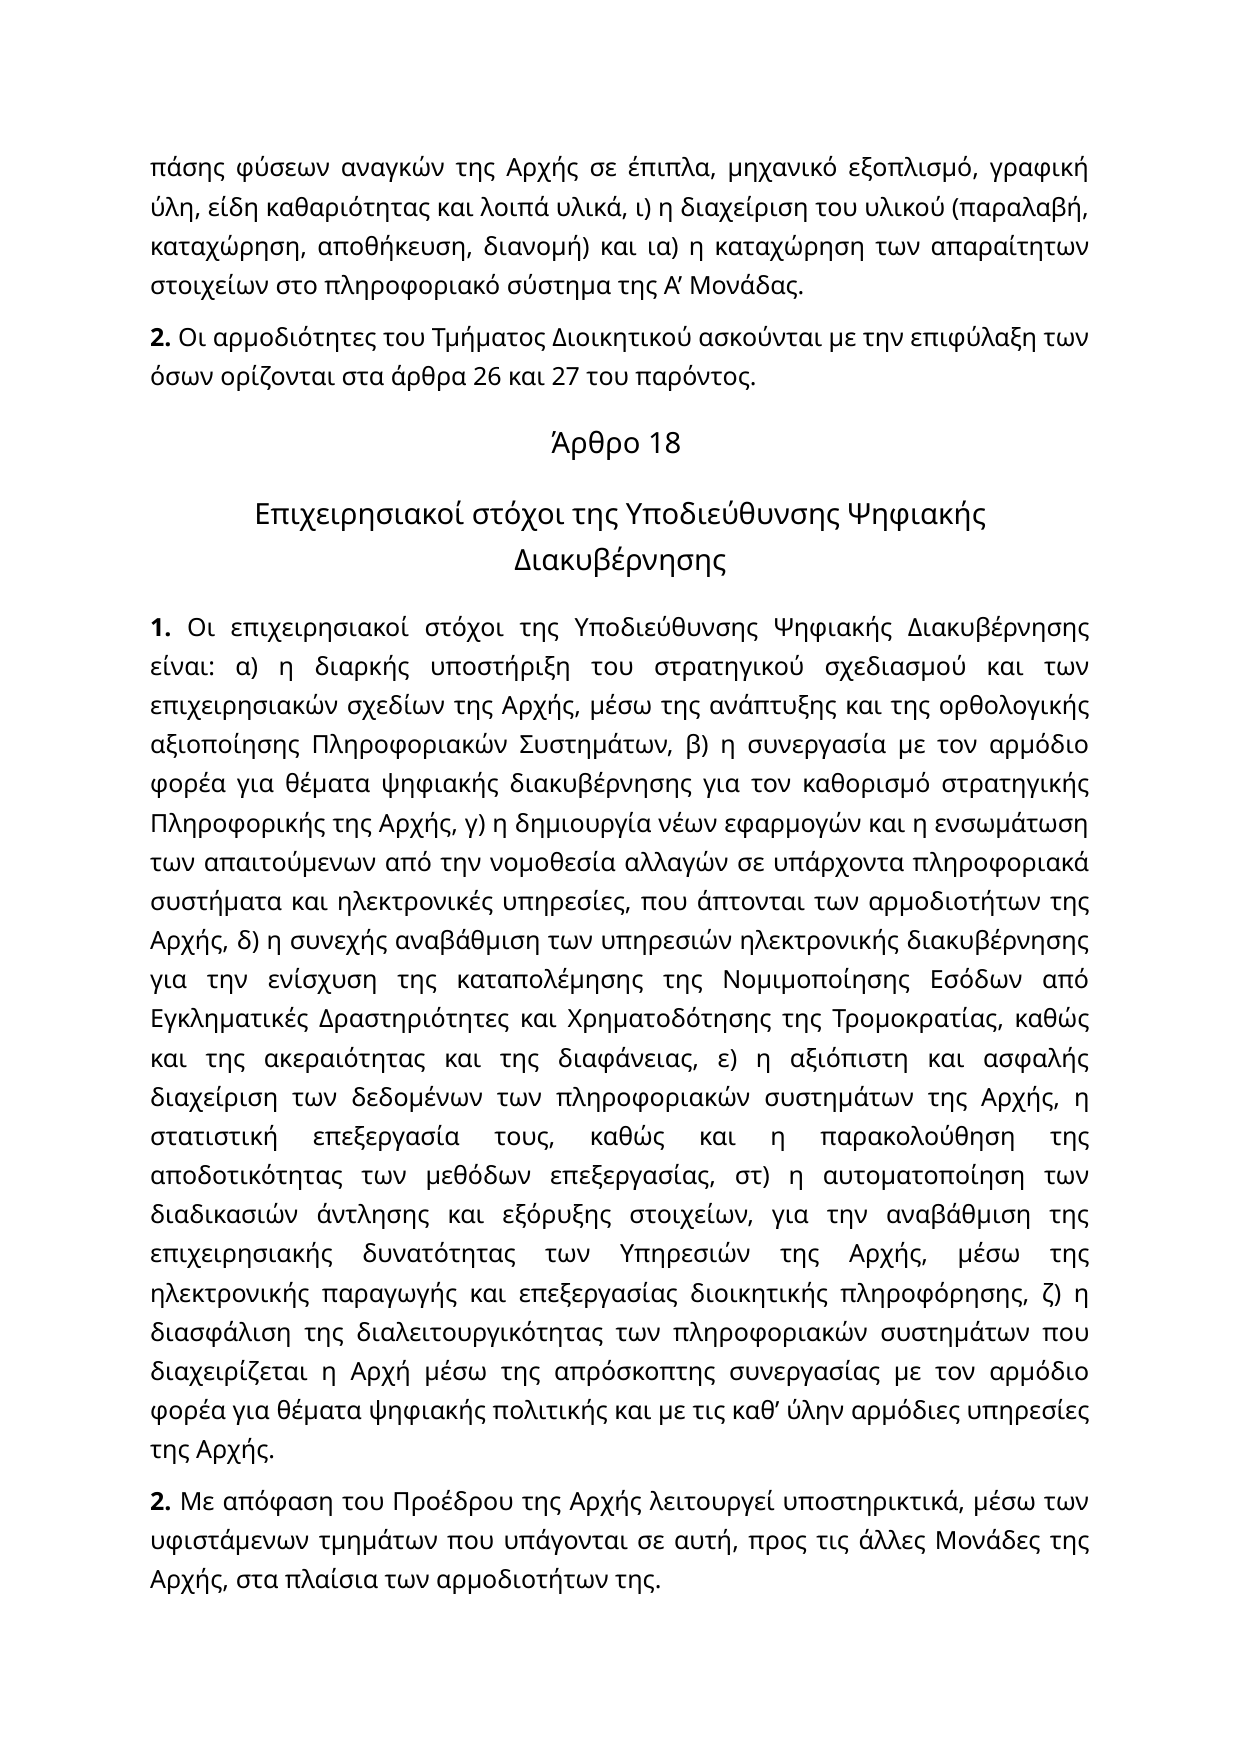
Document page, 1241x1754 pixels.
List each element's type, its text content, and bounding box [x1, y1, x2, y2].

text 2. Οι αρμοδιότητες του Τμήματος Διοικητικού ασκούνται με την επιφύλαξη των όσων ορίζονται στα άρθρα 26 και 27 του παρόντος. [150, 319, 1090, 392]
text πάσης φύσεων αναγκών της Αρχής σε έπιπλα, μηχανικό εξοπλισμό, γραφική ύλη, είδη καθαριότητας και λοιπά υλικά, ι) η διαχείριση του υλικού (παραλαβή, καταχώρηση, αποθήκευση, διανομή) και ια) η καταχώρηση των απαραίτητων στοιχείων στο πληροφοριακό σύστημα της Α’ Μονάδας. [150, 150, 1090, 302]
text 2. Με απόφαση του Προέδρου της Αρχής λειτουργεί υποστηρικτικά, μέσω των υφιστάμενων τμημάτων που υπάγονται σε αυτή, προς τις άλλες Μονάδες της Αρχής, στα πλαίσια των αρμοδιοτήτων της. [150, 1483, 1090, 1596]
text 1. Οι επιχειρησιακοί στόχοι της Υποδιεύθυνσης Ψηφιακής Διακυβέρνησης είναι: α) η διαρκής υποστήριξη του στρατηγικού σχεδιασμού και των επιχειρησιακών σχεδίων της Αρχής, μέσω της ανάπτυξης και της ορθολογικής αξιοποίησης Πληροφοριακών Συστημάτων, β) η συνεργασία με τον αρμόδιο φορέα για θέματα ψηφιακής διακυβέρνησης για τον καθορισμό στρατηγικής Πληροφορικής της Αρχής, γ) η δημιουργία νέων εφαρμογών και η ενσωμάτωση των απαιτούμενων από την νομοθεσία αλλαγών σε υπάρχοντα πληροφοριακά συστήματα και ηλεκτρονικές υπηρεσίες, που άπτονται των αρμοδιοτήτων της Αρχής, δ) η συνεχής αναβάθμιση των υπηρεσιών ηλεκτρονικής διακυβέρνησης για την ενίσχυση της καταπολέμησης της Νομιμοποίησης Εσόδων από Εγκληματικές Δραστηριότητες και Χρηματοδότησης της Τρομοκρατίας, καθώς και της ακεραιότητας και της διαφάνειας, ε) η αξιόπιστη και ασφαλής διαχείριση των δεδομένων των πληροφοριακών συστημάτων της Αρχής, η στατιστική επεξεργασία τους, καθώς και η παρακολούθηση της αποδοτικότητας των μεθόδων επεξεργασίας, στ) η αυτοματοποίηση των διαδικασιών άντλησης και εξόρυξης στοιχείων, για την αναβάθμιση της επιχειρησιακής δυνατότητας των Υπηρεσιών της Αρχής, μέσω της ηλεκτρονικής παραγωγής και επεξεργασίας διοικητικής πληροφόρησης, ζ) η διασφάλιση της διαλειτουργικότητας των πληροφοριακών συστημάτων που διαχειρίζεται η Αρχή μέσω της απρόσκοπτης συνεργασίας με τον αρμόδιο φορέα για θέματα ψηφιακής πολιτικής και με τις καθ’ ύλην αρμόδιες υπηρεσίες της Αρχής. [150, 609, 1090, 1466]
subtitle Επιχειρησιακοί στόχοι της Υποδιεύθυνσης Ψηφιακής Διακυβέρνησης [150, 493, 1090, 578]
subtitle Άρθρο 18 [150, 422, 1090, 462]
